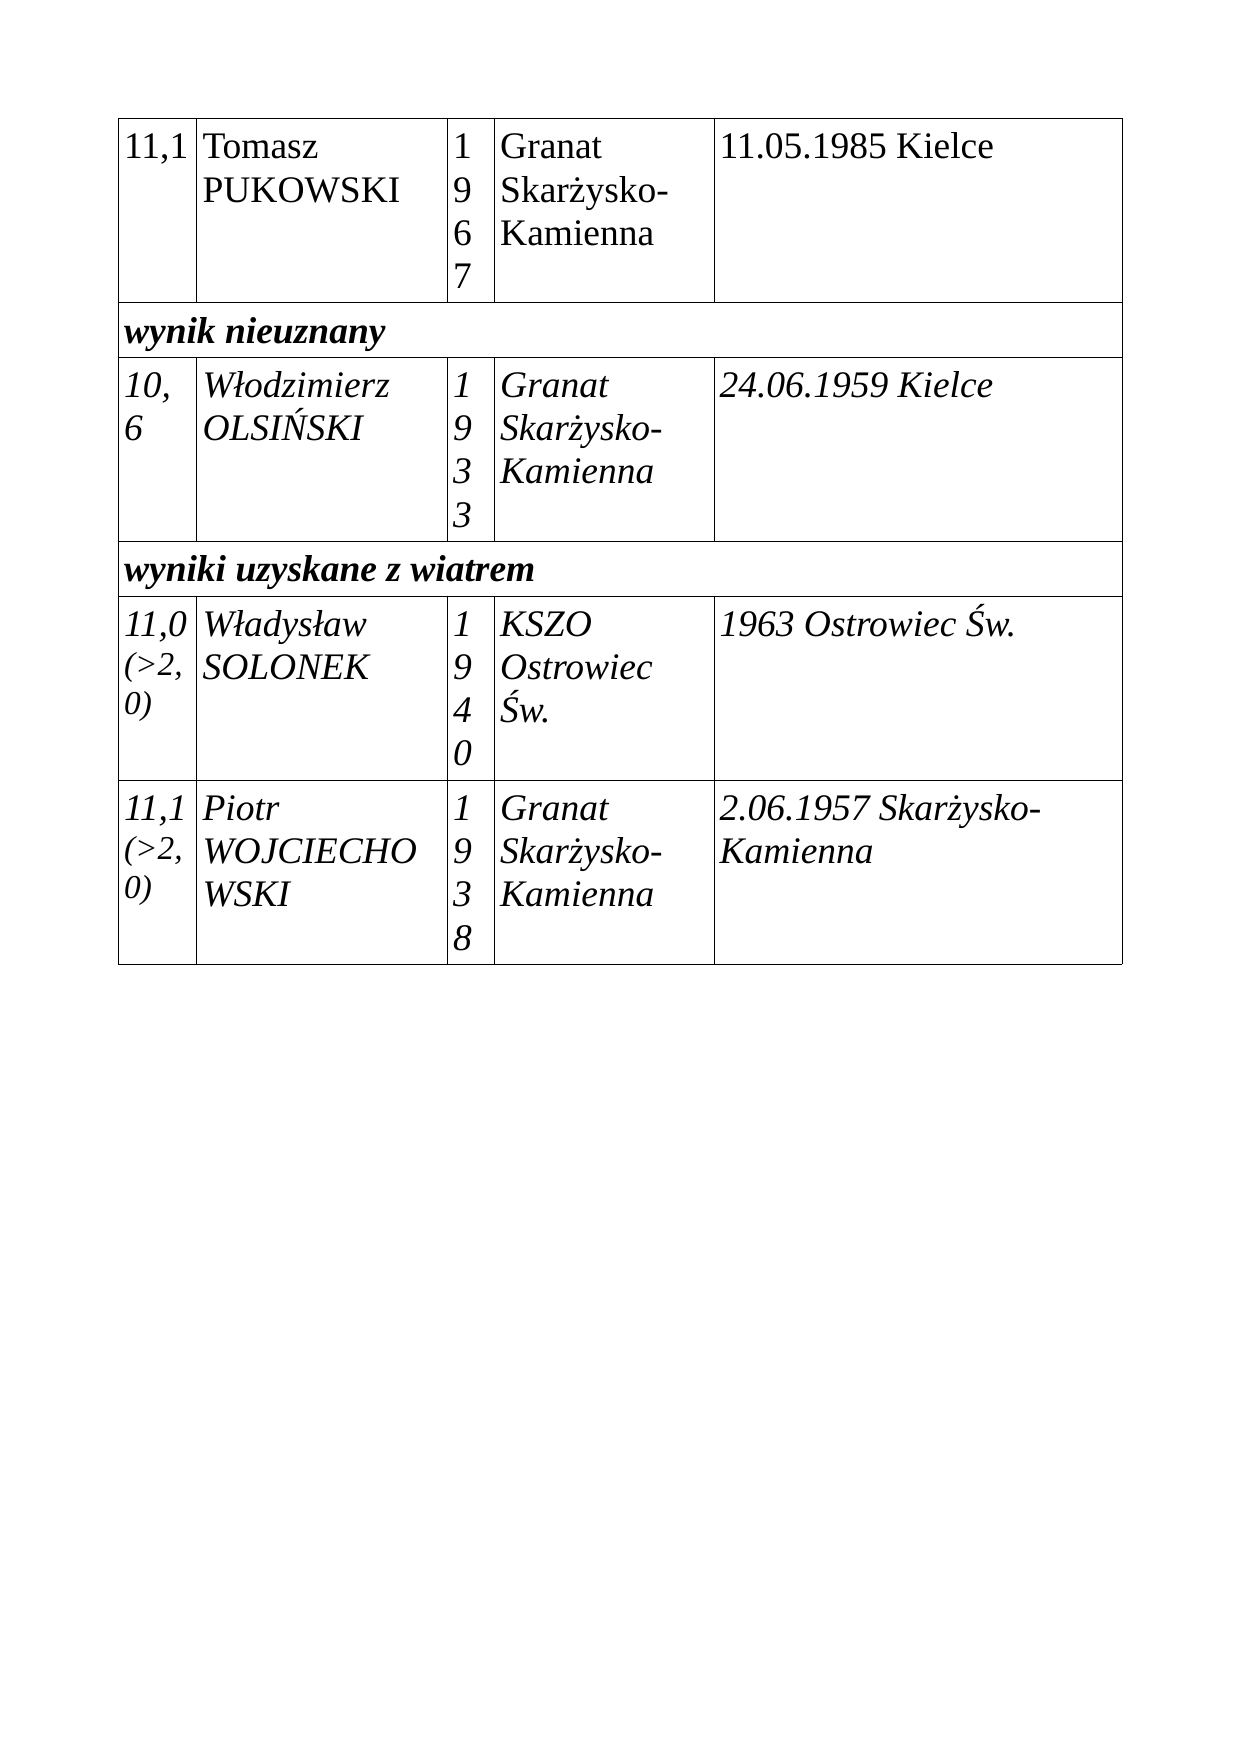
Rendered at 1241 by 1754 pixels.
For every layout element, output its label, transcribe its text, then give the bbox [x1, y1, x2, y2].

table_cell 24.06.1959 Kielce [715, 358, 1122, 541]
table_cell Włodzimierz OLSIŃSKI [197, 358, 447, 541]
table_cell Granat Skarżysko-Kamienna [495, 781, 714, 964]
table_cell wyniki uzyskane z wiatrem [119, 542, 1122, 596]
table_cell 1933 [448, 358, 494, 541]
table_cell 10,6 [119, 358, 196, 541]
table_cell KSZO Ostrowiec Św. [495, 597, 714, 780]
table_cell 11,1 [119, 119, 196, 302]
table_cell Władysław SOLONEK [197, 597, 447, 780]
table_cell 11,0 (>2,0) [119, 597, 196, 780]
table_cell wynik nieuznany [119, 303, 1122, 357]
table_cell Granat Skarżysko-Kamienna [495, 119, 714, 302]
table_cell Piotr WOJCIECHOWSKI [197, 781, 447, 964]
table_cell 11,1 (>2,0) [119, 781, 196, 964]
table_cell 1963 Ostrowiec Św. [715, 597, 1122, 780]
table_cell 1967 [448, 119, 494, 302]
table_cell 1940 [448, 597, 494, 780]
table_cell Granat Skarżysko-Kamienna [495, 358, 714, 541]
table_cell 1938 [448, 781, 494, 964]
table_cell Tomasz PUKOWSKI [197, 119, 447, 302]
table_cell 11.05.1985 Kielce [715, 119, 1122, 302]
table_cell 2.06.1957 Skarżysko-Kamienna [715, 781, 1122, 964]
